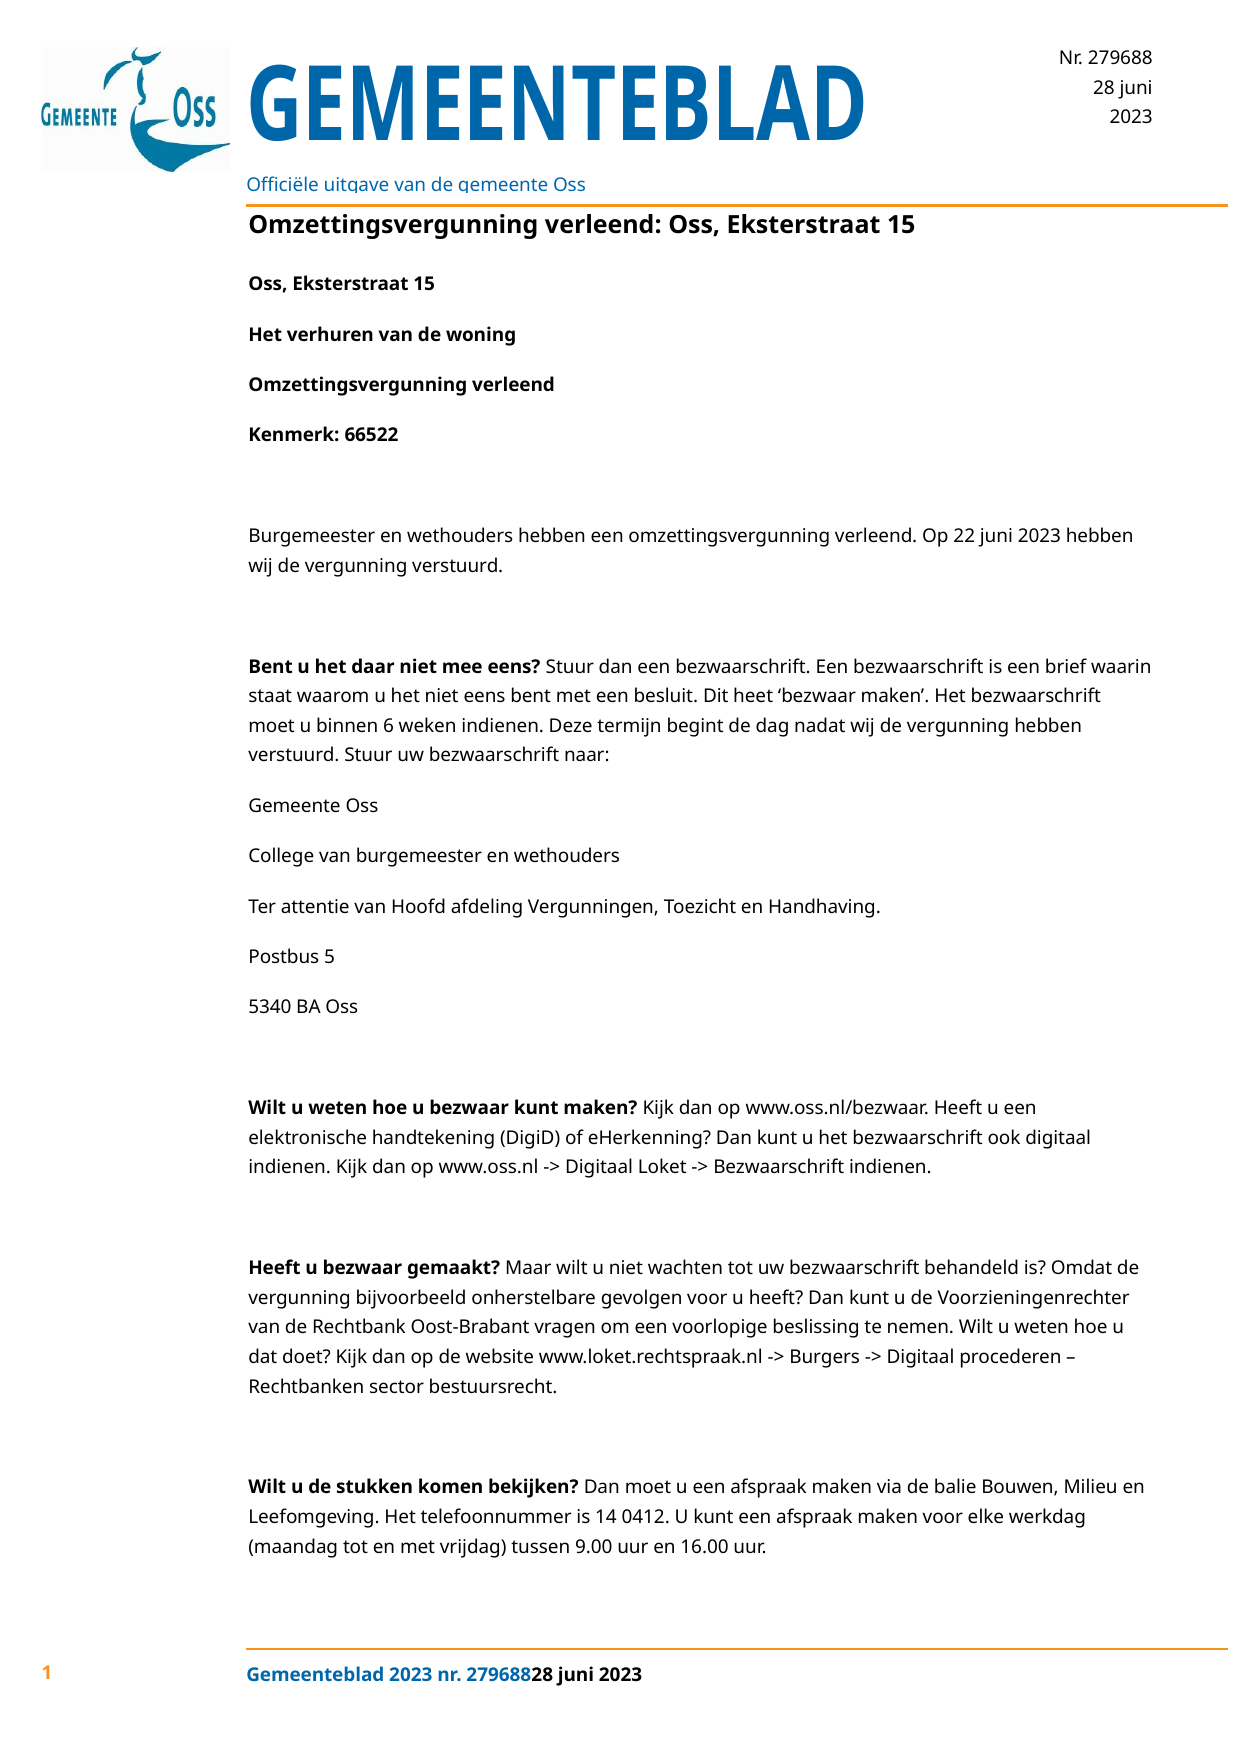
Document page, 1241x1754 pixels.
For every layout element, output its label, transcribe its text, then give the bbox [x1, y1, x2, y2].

text Heeft u bezwaar gemaakt? Maar wilt u niet wachten tot uw bezwaarschrift behandeld is? Omdat de vergunning bijvoorbeeld onherstelbare gevolgen voor u heeft? Dan kunt u de Voorzieningenrechter van de Rechtbank Oost-Brabant vragen om een voorlopige beslissing te nemen. Wilt u weten hoe u dat doet? Kijk dan op de website www.loket.rechtspraak.nl -> Burgers -> Digitaal procederen – Rechtbanken sector bestuursrecht. [248, 1254, 1152, 1398]
text Oss, Eksterstraat 15 [248, 270, 1152, 296]
text Burgemeester en wethouders hebben een omzettingsvergunning verleend. Op 22 juni 2023 hebben wij de vergunning verstuurd. [248, 522, 1152, 578]
text Gemeente Oss [248, 792, 1152, 818]
text Ter attentie van Hoofd afdeling Vergunningen, Toezicht en Handhaving. [248, 893, 1152, 918]
text College van burgemeester en wethouders [248, 842, 1152, 868]
text Omzettingsvergunning verleend [248, 371, 1152, 397]
text Het verhuren van de woning [248, 321, 1152, 346]
text Omzettingsvergunning verleend: Oss, Eksterstraat 15 [248, 207, 1152, 241]
text Bent u het daar niet mee eens? Stuur dan een bezwaarschrift. Een bezwaarschrift is een brief waarin staat waarom u het niet eens bent met een besluit. Dit heet ‘bezwaar maken’. Het bezwaarschrift moet u binnen 6 weken indienen. Deze termijn begint de dag nadat wij de vergunning hebben verstuurd. Stuur uw bezwaarschrift naar: [248, 653, 1152, 767]
text 5340 BA Oss [248, 994, 1152, 1019]
text Kenmerk: 66522 [248, 422, 1152, 447]
picture [41, 47, 231, 172]
text Wilt u de stukken komen bekijken? Dan moet u een afspraak maken via de balie Bouwen, Milieu en Leefomgeving. Het telefoonnummer is 14 0412. U kunt een afspraak maken voor elke werkdag (maandag tot en met vrijdag) tussen 9.00 uur en 16.00 uur. [248, 1474, 1152, 1558]
text Wilt u weten hoe u bezwaar kunt maken? Kijk dan op www.oss.nl/bezwaar. Heeft u een elektronische handtekening (DigiD) of eHerkenning? Dan kunt u het bezwaarschrift ook digitaal indienen. Kijk dan op www.oss.nl -> Digitaal Loket -> Bezwaarschrift indienen. [248, 1094, 1152, 1179]
text Postbus 5 [248, 943, 1152, 969]
